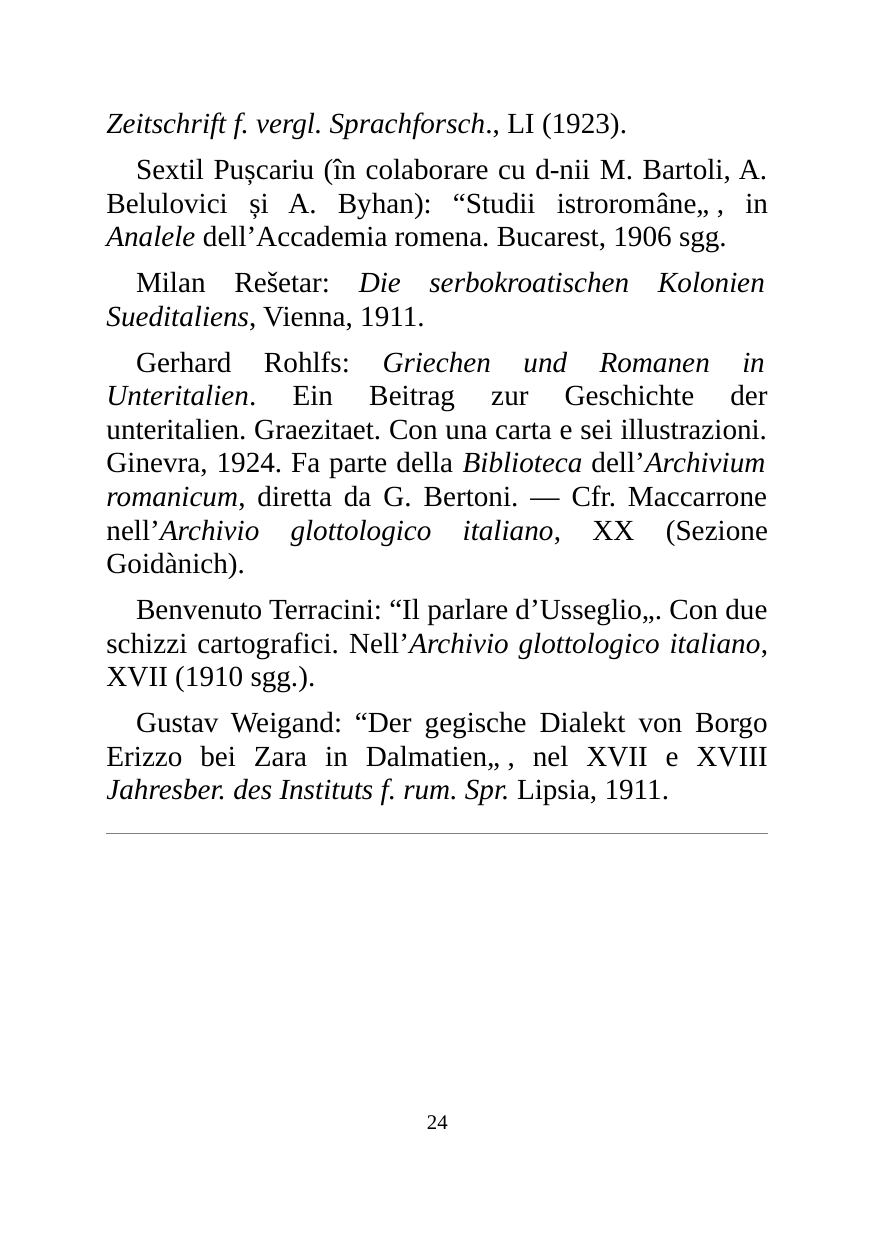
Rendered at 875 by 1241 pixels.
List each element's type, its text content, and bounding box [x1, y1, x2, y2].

text Gerhard Rohlfs: Griechen und Romanen in Unteritalien. Ein Beitrag zur Geschichte der unteritalien. Graezitaet. Con una carta e sei illustrazioni. Ginevra, 1924. Fa parte della Biblioteca dell’Archivium romanicum, diretta da G. Bertoni. — Cfr. Maccarrone nell’Archivio glottologico italiano, XX (Sezione Goidànich). [106, 345, 768, 580]
text Milan Rešetar: Die serbokroatischen Kolonien Sueditaliens, Vienna, 1911. [106, 265, 768, 332]
text Benvenuto Terracini: “Il parlare d’Usseglio„. Con due schizzi cartografici. Nell’Archivio glottologico italiano, XVII (1910 sgg.). [106, 592, 768, 693]
text Sextil Pușcariu (în colaborare cu d-nii M. Bartoli, A. Belulovici și A. Byhan): “Studii istroromâne„ , in Analele dell’Accademia romena. Bucarest, 1906 sgg. [106, 152, 768, 253]
text Gustav Weigand: “Der gegische Dialekt von Borgo Erizzo bei Zara in Dalmatien„ , nel XVII e XVIII Jahresber. des Instituts f. rum. Spr. Lipsia, 1911. [106, 705, 768, 806]
text Zeitschrift f. vergl. Sprachforsch., LI (1923). [106, 106, 768, 140]
